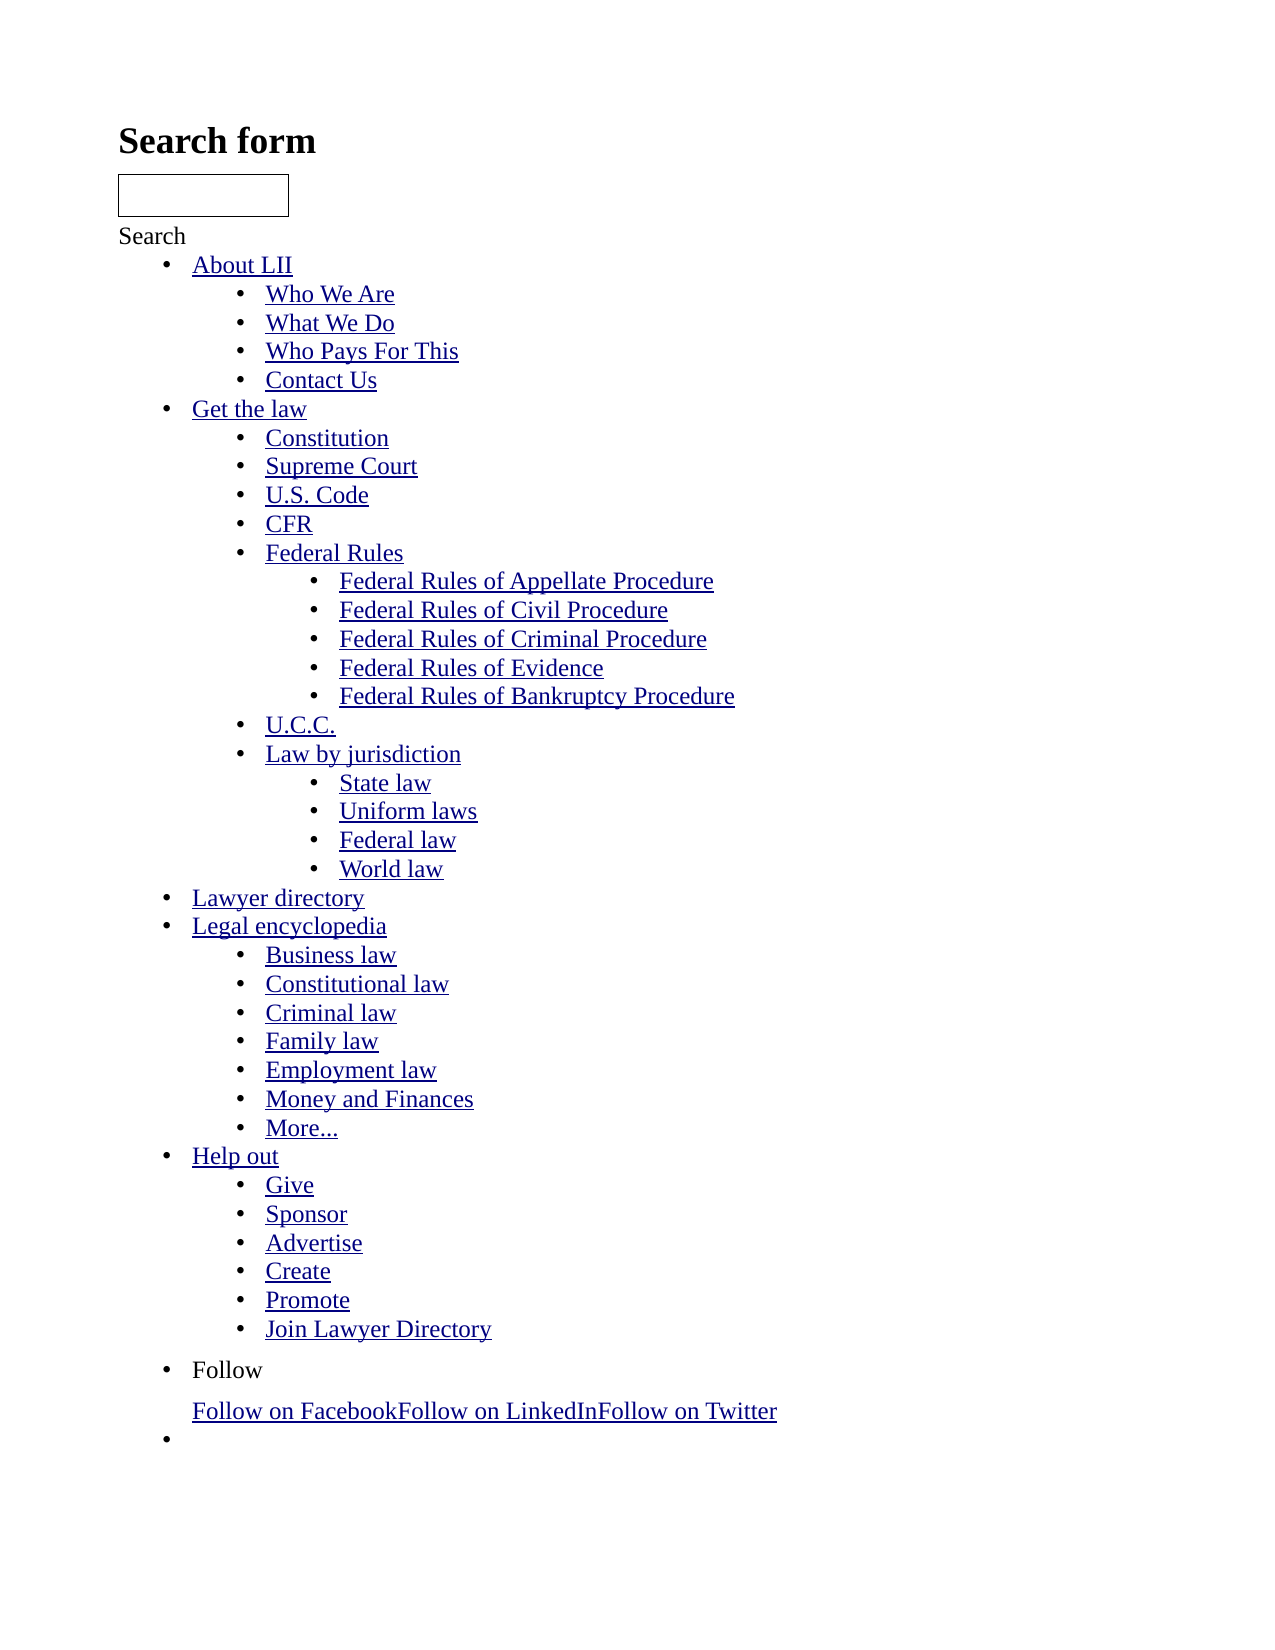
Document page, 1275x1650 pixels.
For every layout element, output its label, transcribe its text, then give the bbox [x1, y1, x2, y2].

list About LII [162, 250, 1157, 279]
text Search [118, 221, 1157, 250]
list Employment law [236, 1055, 1157, 1084]
list Federal Rules of Evidence [309, 653, 1157, 681]
subtitle Search form [118, 118, 1157, 161]
list Lawyer directory [162, 883, 1157, 911]
list Constitution [236, 423, 1157, 451]
list More... [236, 1113, 1157, 1141]
list Give [236, 1170, 1157, 1199]
list Money and Finances [236, 1084, 1157, 1113]
list What We Do [236, 308, 1157, 336]
list Join Lawyer Directory [236, 1314, 1157, 1343]
list Federal Rules of Appellate Procedure [309, 566, 1157, 595]
list Criminal law [236, 998, 1157, 1026]
list CFR [236, 509, 1157, 538]
list Who We Are [236, 279, 1157, 308]
list Help out [162, 1141, 1157, 1170]
list Family law [236, 1026, 1157, 1055]
list U.C.C. [236, 710, 1157, 739]
list Follow on FacebookFollow on LinkedInFollow on Twitter [162, 1396, 1157, 1425]
list Federal law [309, 825, 1157, 854]
list Sponsor [236, 1199, 1157, 1228]
list Advertise [236, 1228, 1157, 1256]
list U.S. Code [236, 480, 1157, 509]
list Promote [236, 1285, 1157, 1314]
list Supreme Court [236, 451, 1157, 480]
list Legal encyclopedia [162, 911, 1157, 940]
list Contact Us [236, 365, 1157, 394]
list Law by jurisdiction [236, 739, 1157, 768]
list Federal Rules [236, 538, 1157, 566]
list State law [309, 768, 1157, 796]
list Get the law [162, 394, 1157, 423]
list Create [236, 1256, 1157, 1285]
list Federal Rules of Criminal Procedure [309, 624, 1157, 653]
list Federal Rules of Bankruptcy Procedure [309, 681, 1157, 710]
list Who Pays For This [236, 336, 1157, 365]
list Business law [236, 940, 1157, 969]
list Constitutional law [236, 969, 1157, 998]
list Follow [162, 1355, 1157, 1384]
list World law [309, 854, 1157, 883]
list Federal Rules of Civil Procedure [309, 595, 1157, 624]
list Uniform laws [309, 796, 1157, 825]
